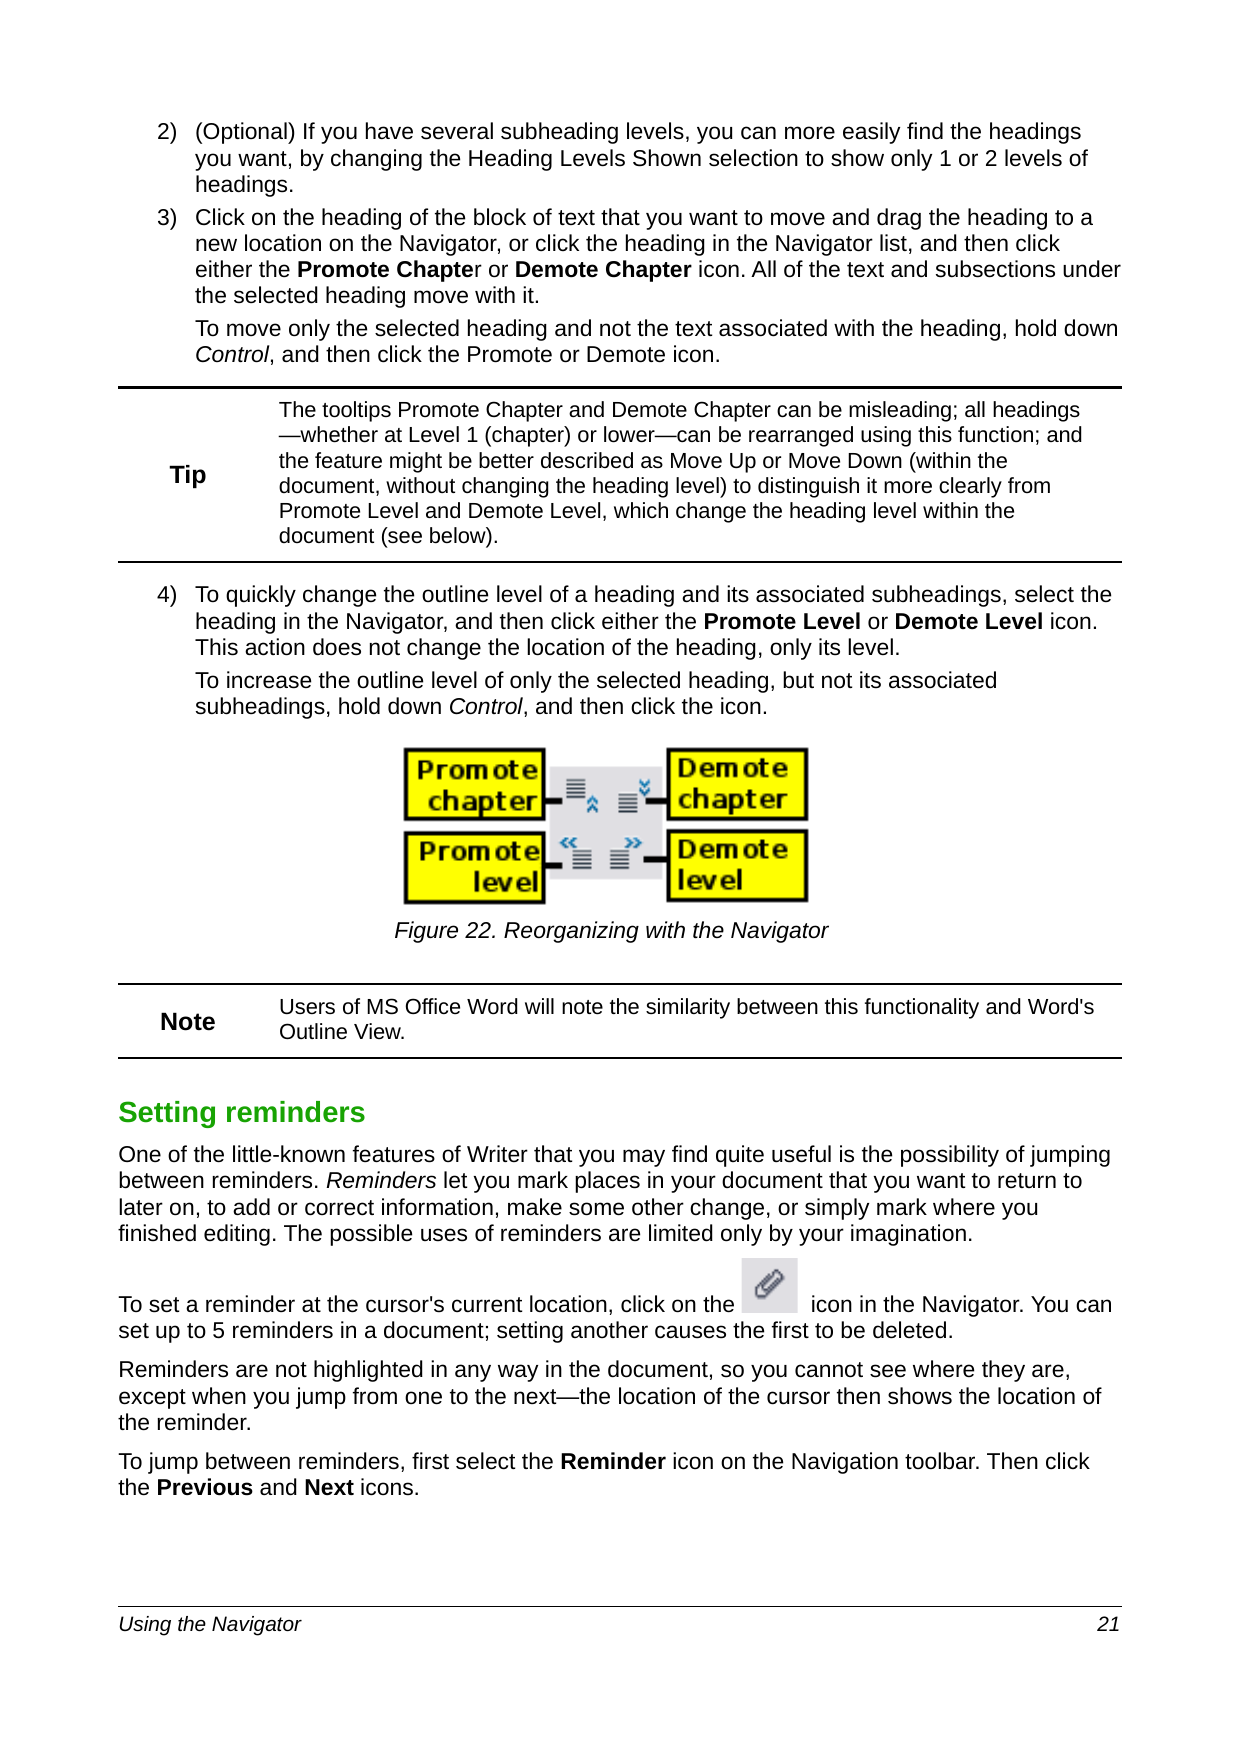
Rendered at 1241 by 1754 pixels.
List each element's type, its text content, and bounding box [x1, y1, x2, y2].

text To jump between reminders, first select the Reminder icon on the Navigation toolbar. Then click the Previous and Next icons. [118, 1448, 1122, 1501]
table_header The tooltips Promote Chapter and Demote Chapter can be misleading; all headings—whether at Level 1 (chapter) or lower—can be rearranged using this function; and the feature might be better described as Move Up or Move Down (within the document, without changing the heading level) to distinguish it more clearly from Promote Level and Demote Level, which change the heading level within the document (see below). [258, 389, 1122, 561]
table_header Tip [118, 389, 257, 561]
table_header Note [118, 985, 257, 1057]
table_header Users of MS Office Word will note the similarity between this functionality and Word's Outline View. [258, 985, 1122, 1057]
list To quickly change the outline level of a heading and its associated subheadings, select the heading in the Navigator, and then click either the Promote Level or Demote Level icon. This action does not change the location of the heading, only its level. [177, 581, 1122, 661]
list Click on the heading of the block of text that you want to move and drag the heading to a new location on the Navigator, or click the heading in the Navigator list, and then click either the Promote Chapter or Demote Chapter icon. All of the text and subsections under the selected heading move with it. [177, 203, 1122, 309]
list To move only the selected heading and not the text associated with the heading, hold down Control, and then click the Promote or Demote icon. [195, 315, 1122, 368]
text Reminders are not highlighted in any way in the document, so you cannot see where they are, except when you jump from one to the next—the location of the cursor then shows the location of the reminder. [118, 1356, 1122, 1435]
text To set a reminder at the cursor's current location, click on the icon in the Navigator. You can set up to 5 reminders in a document; setting another causes the first to be deleted. [118, 1259, 1122, 1344]
subtitle Setting reminders [118, 1095, 1122, 1128]
text Figure 22. Reorganizing with the Navigator [394, 917, 846, 944]
list (Optional) If you have several subheading levels, you can more easily find the headings you want, by changing the Heading Levels Shown selection to show only 1 or 2 levels of headings. [177, 118, 1122, 197]
picture [741, 1258, 798, 1313]
picture [394, 738, 815, 911]
text One of the little-known features of Writer that you may find quite useful is the possibility of jumping between reminders. Reminders let you mark places in your document that you want to return to later on, to add or correct information, make some other change, or simply mark where you finished editing. The possible uses of reminders are limited only by your imagination. [118, 1141, 1122, 1246]
list To increase the outline level of only the selected heading, but not its associated subheadings, hold down Control, and then click the icon. [195, 667, 1122, 719]
